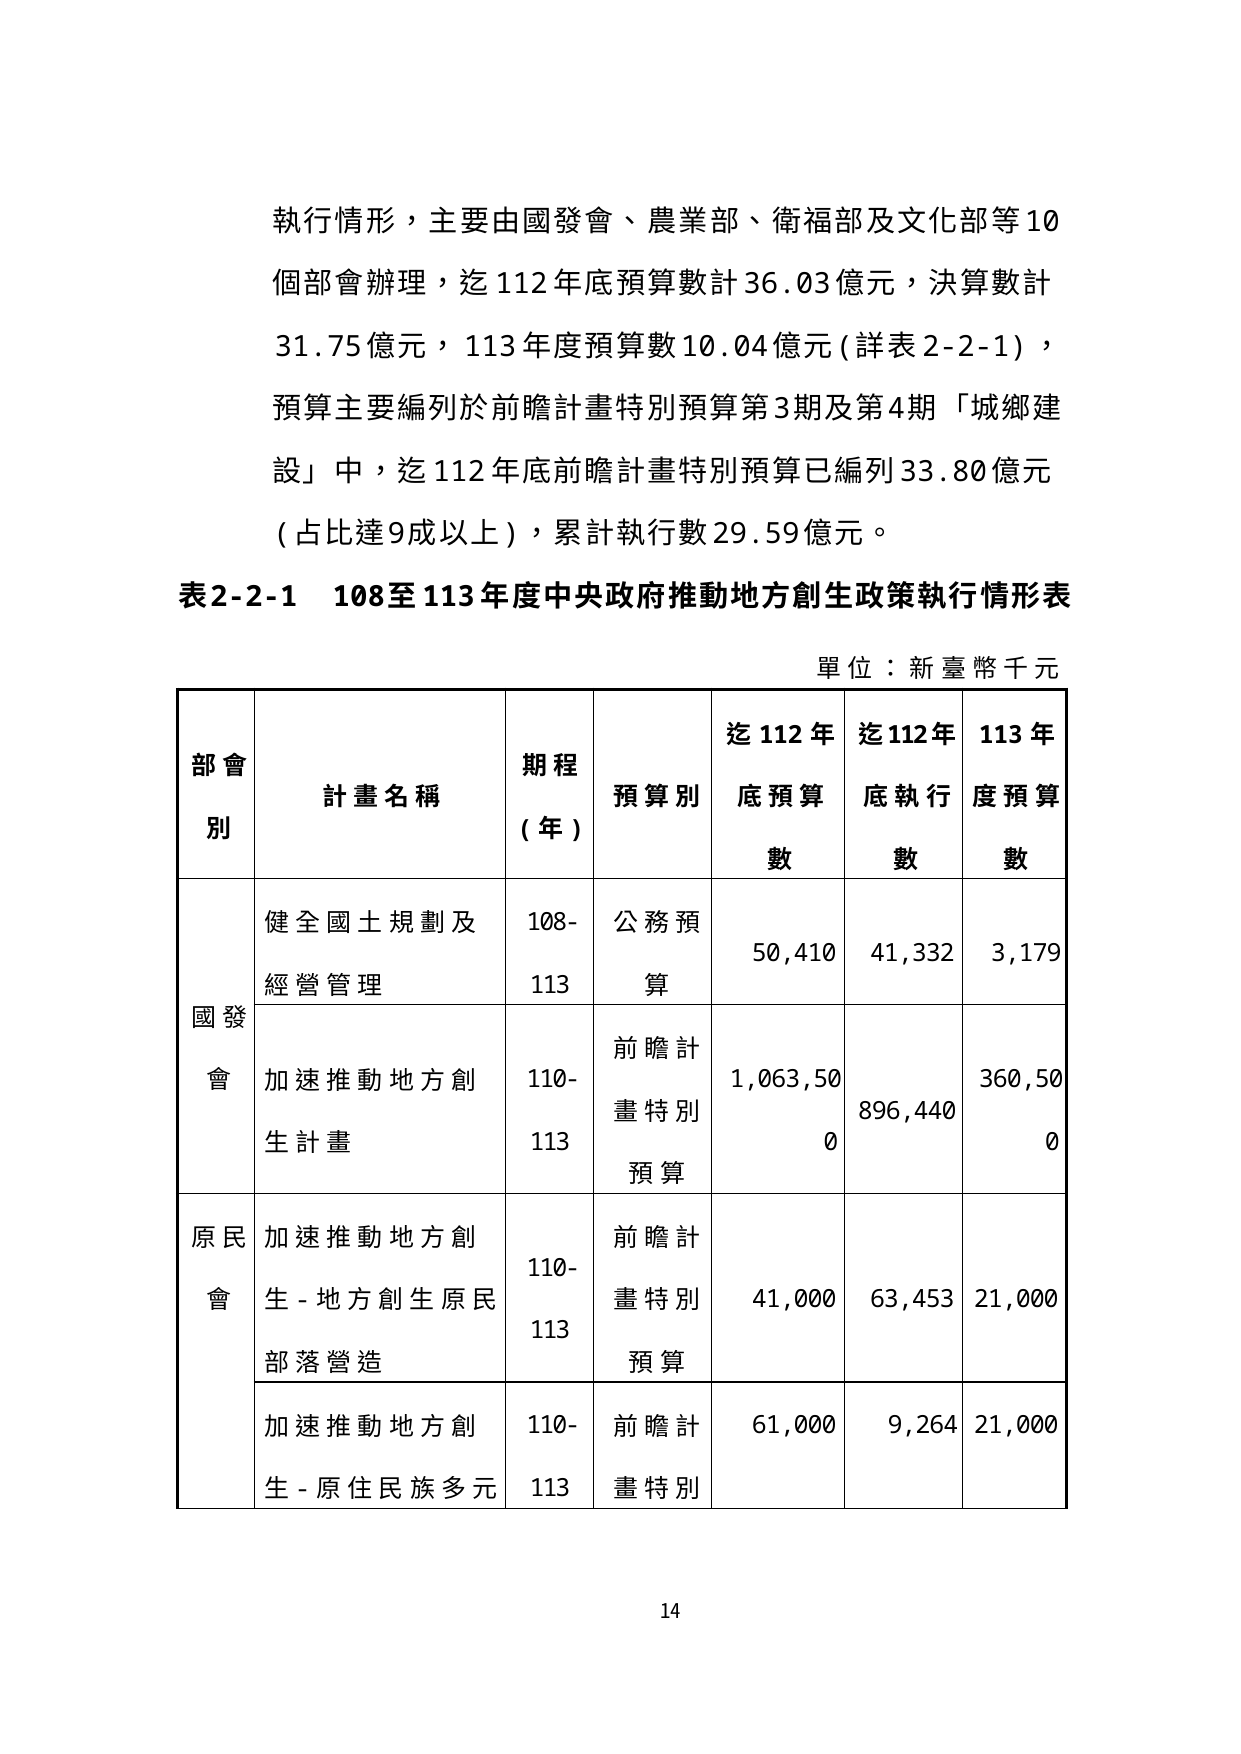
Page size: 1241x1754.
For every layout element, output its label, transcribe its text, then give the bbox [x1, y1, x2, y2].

table_cell 9,264 [845, 1383, 962, 1507]
table_cell 21,000 [963, 1383, 1065, 1507]
text 表2-2-1 108至113年度中央政府推動地方創生政策執行情形表 [177, 552, 1166, 615]
table_cell 國發會 [179, 879, 254, 1193]
table_cell 41,000 [712, 1194, 844, 1381]
table_cell 前瞻計畫特別預算 [594, 1194, 711, 1381]
table_cell 前瞻計畫特別 [594, 1383, 711, 1507]
table_cell 前瞻計畫特別預算 [594, 1005, 711, 1193]
table_cell 3,179 [963, 879, 1065, 1004]
table_cell 61,000 [712, 1383, 844, 1507]
text 單位：新臺幣千元 [236, 625, 1063, 688]
table_header 期程(年) [506, 691, 593, 878]
table_cell 896,440 [845, 1005, 962, 1193]
table_header 預算別 [594, 691, 711, 878]
table_cell 41,332 [845, 879, 962, 1004]
table_cell 公務預算 [594, 879, 711, 1004]
table_cell 21,000 [963, 1194, 1065, 1381]
table_cell 加速推動地方創生計畫 [255, 1005, 505, 1193]
table_header 迄112年底預算數 [712, 691, 844, 878]
table_cell 1,063,500 [712, 1005, 844, 1193]
table_cell 108-113 [506, 879, 593, 1004]
table_header 計畫名稱 [255, 691, 505, 878]
table_cell 加速推動地方創生-原住民族多元 [255, 1383, 505, 1507]
table_cell 110-113 [506, 1005, 593, 1193]
table_header 113年度預算數 [963, 691, 1065, 878]
table_cell 原民會 [179, 1194, 254, 1507]
table_header 部會別 [179, 691, 254, 878]
table_cell 健全國土規劃及經營管理 [255, 879, 505, 1004]
table_cell 加速推動地方創生-地方創生原民部落營造 [255, 1194, 505, 1381]
table_header 迄112年底執行數 [845, 691, 962, 878]
table_cell 110-113 [506, 1194, 593, 1381]
table_cell 50,410 [712, 879, 844, 1004]
table_cell 110-113 [506, 1383, 593, 1507]
table_cell 360,500 [963, 1005, 1065, 1193]
table_cell 63,453 [845, 1194, 962, 1381]
text 執行情形，主要由國發會、農業部、衛福部及文化部等10個部會辦理，迄112年底預算數計36.03億元，決算數計31.75億元，113年度預算數10.04億元(詳表2-2-1)，預算主要編列於前瞻計畫特別預算第3期及第4期「城鄉建設」中，迄112年底前瞻計畫特別預算已編列33.80億元(占比達9成以上)，累計執行數29.59億元。 [266, 177, 1063, 552]
